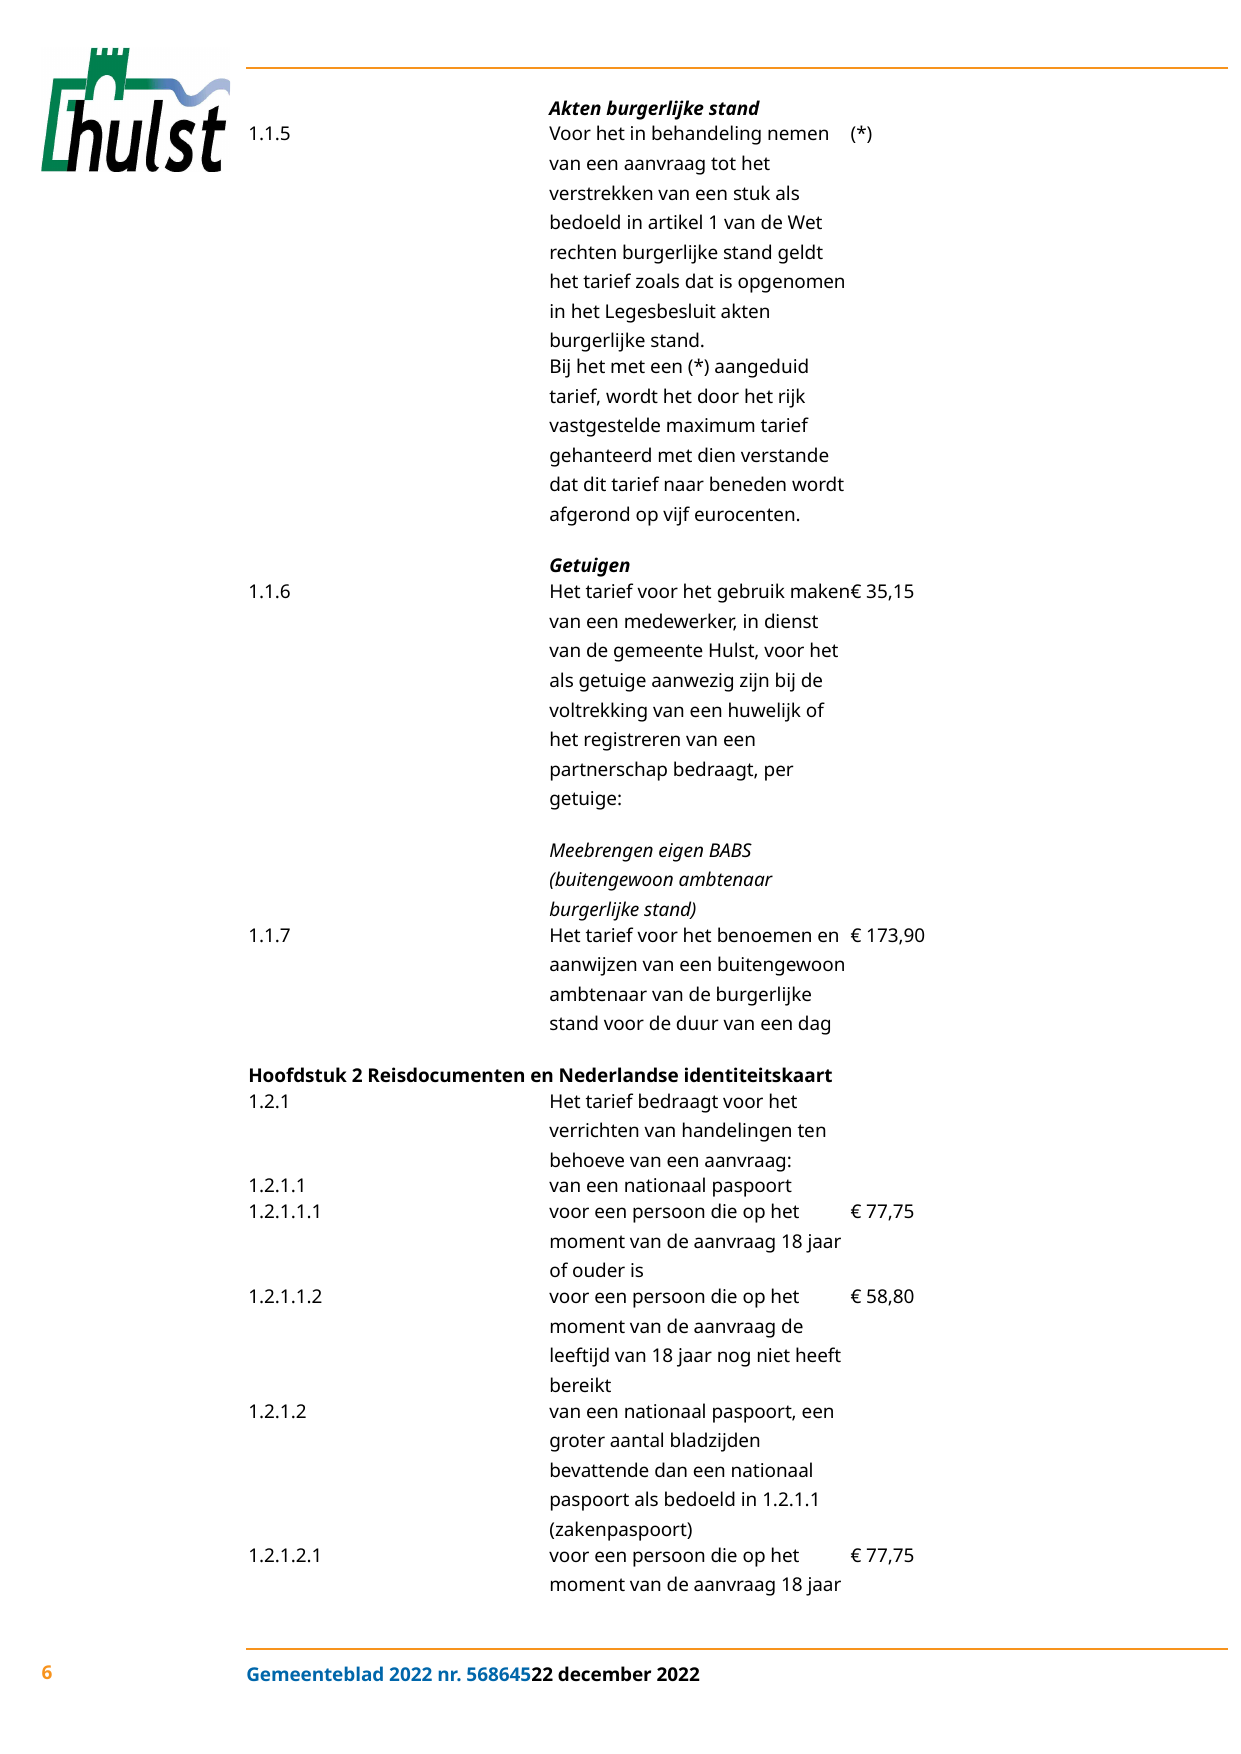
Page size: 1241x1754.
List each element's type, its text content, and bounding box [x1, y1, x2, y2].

table_cell [850, 353, 1152, 527]
table_cell Getuigen [549, 553, 850, 578]
table_cell 1.1.6 [248, 579, 549, 811]
table_cell 1.1.5 [248, 121, 549, 353]
table_cell 1.2.1.2.1 [248, 1542, 549, 1597]
table_cell [248, 95, 549, 121]
table_cell 1.2.1.1 [248, 1173, 549, 1198]
table_cell [850, 811, 1152, 837]
table_cell 1.2.1.1.2 [248, 1283, 549, 1398]
table_cell Meebrengen eigen BABS (buitengewoon ambtenaar burgerlijke stand) [549, 837, 850, 922]
table_cell € 35,15 [850, 579, 1152, 811]
table_cell [248, 527, 549, 553]
table_cell [850, 1036, 1152, 1062]
table_cell [850, 1088, 1152, 1173]
table_cell € 77,75 [850, 1542, 1152, 1597]
table_cell [248, 837, 549, 922]
table_cell [248, 1036, 549, 1062]
table_cell [850, 553, 1152, 578]
table_cell € 173,90 [850, 922, 1152, 1036]
table_cell [850, 837, 1152, 922]
table_cell 1.2.1.2 [248, 1398, 549, 1542]
table_cell [850, 1173, 1152, 1198]
table_cell Akten burgerlijke stand [549, 95, 850, 121]
table_cell [549, 811, 850, 837]
table_cell 1.2.1 [248, 1088, 549, 1173]
table_cell [549, 527, 850, 553]
table_cell Het tarief voor het gebruik maken van een medewerker, in dienst van de gemeente Hulst, voor het als getuige aanwezig zijn bij de voltrekking van een huwelijk of het registreren van een partnerschap bedraagt, per getuige: [549, 579, 850, 811]
table_cell voor een persoon die op het moment van de aanvraag 18 jaar of ouder is [549, 1199, 850, 1283]
table_cell [248, 353, 549, 527]
table_cell Voor het in behandeling nemen van een aanvraag tot het verstrekken van een stuk als bedoeld in artikel 1 van de Wet rechten burgerlijke stand geldt het tarief zoals dat is opgenomen in het Legesbesluit akten burgerlijke stand. [549, 121, 850, 353]
table_cell 1.1.7 [248, 922, 549, 1036]
table_cell Het tarief bedraagt voor het verrichten van handelingen ten behoeve van een aanvraag: [549, 1088, 850, 1173]
table_cell van een nationaal paspoort, een groter aantal bladzijden bevattende dan een nationaal paspoort als bedoeld in 1.2.1.1 (zakenpaspoort) [549, 1398, 850, 1542]
table_cell [850, 95, 1152, 121]
table_cell [850, 527, 1152, 553]
table_cell Hoofdstuk 2 Reisdocumenten en Nederlandse identiteitskaart [248, 1062, 1152, 1088]
table_cell [850, 1398, 1152, 1542]
table_cell Het tarief voor het benoemen en aanwijzen van een buitengewoon ambtenaar van de burgerlijke stand voor de duur van een dag [549, 922, 850, 1036]
table_cell (*) [850, 121, 1152, 353]
table_cell [248, 811, 549, 837]
table_cell [549, 1036, 850, 1062]
table_cell € 77,75 [850, 1199, 1152, 1283]
table_cell 1.2.1.1.1 [248, 1199, 549, 1283]
table_cell [248, 553, 549, 578]
table_cell van een nationaal paspoort [549, 1173, 850, 1198]
table_cell voor een persoon die op het moment van de aanvraag de leeftijd van 18 jaar nog niet heeft bereikt [549, 1283, 850, 1398]
table_cell € 58,80 [850, 1283, 1152, 1398]
picture [41, 47, 231, 172]
table_cell voor een persoon die op het moment van de aanvraag 18 jaar [549, 1542, 850, 1597]
table_cell Bij het met een (*) aangeduid tarief, wordt het door het rijk vastgestelde maximum tarief gehanteerd met dien verstande dat dit tarief naar beneden wordt afgerond op vijf eurocenten. [549, 353, 850, 527]
